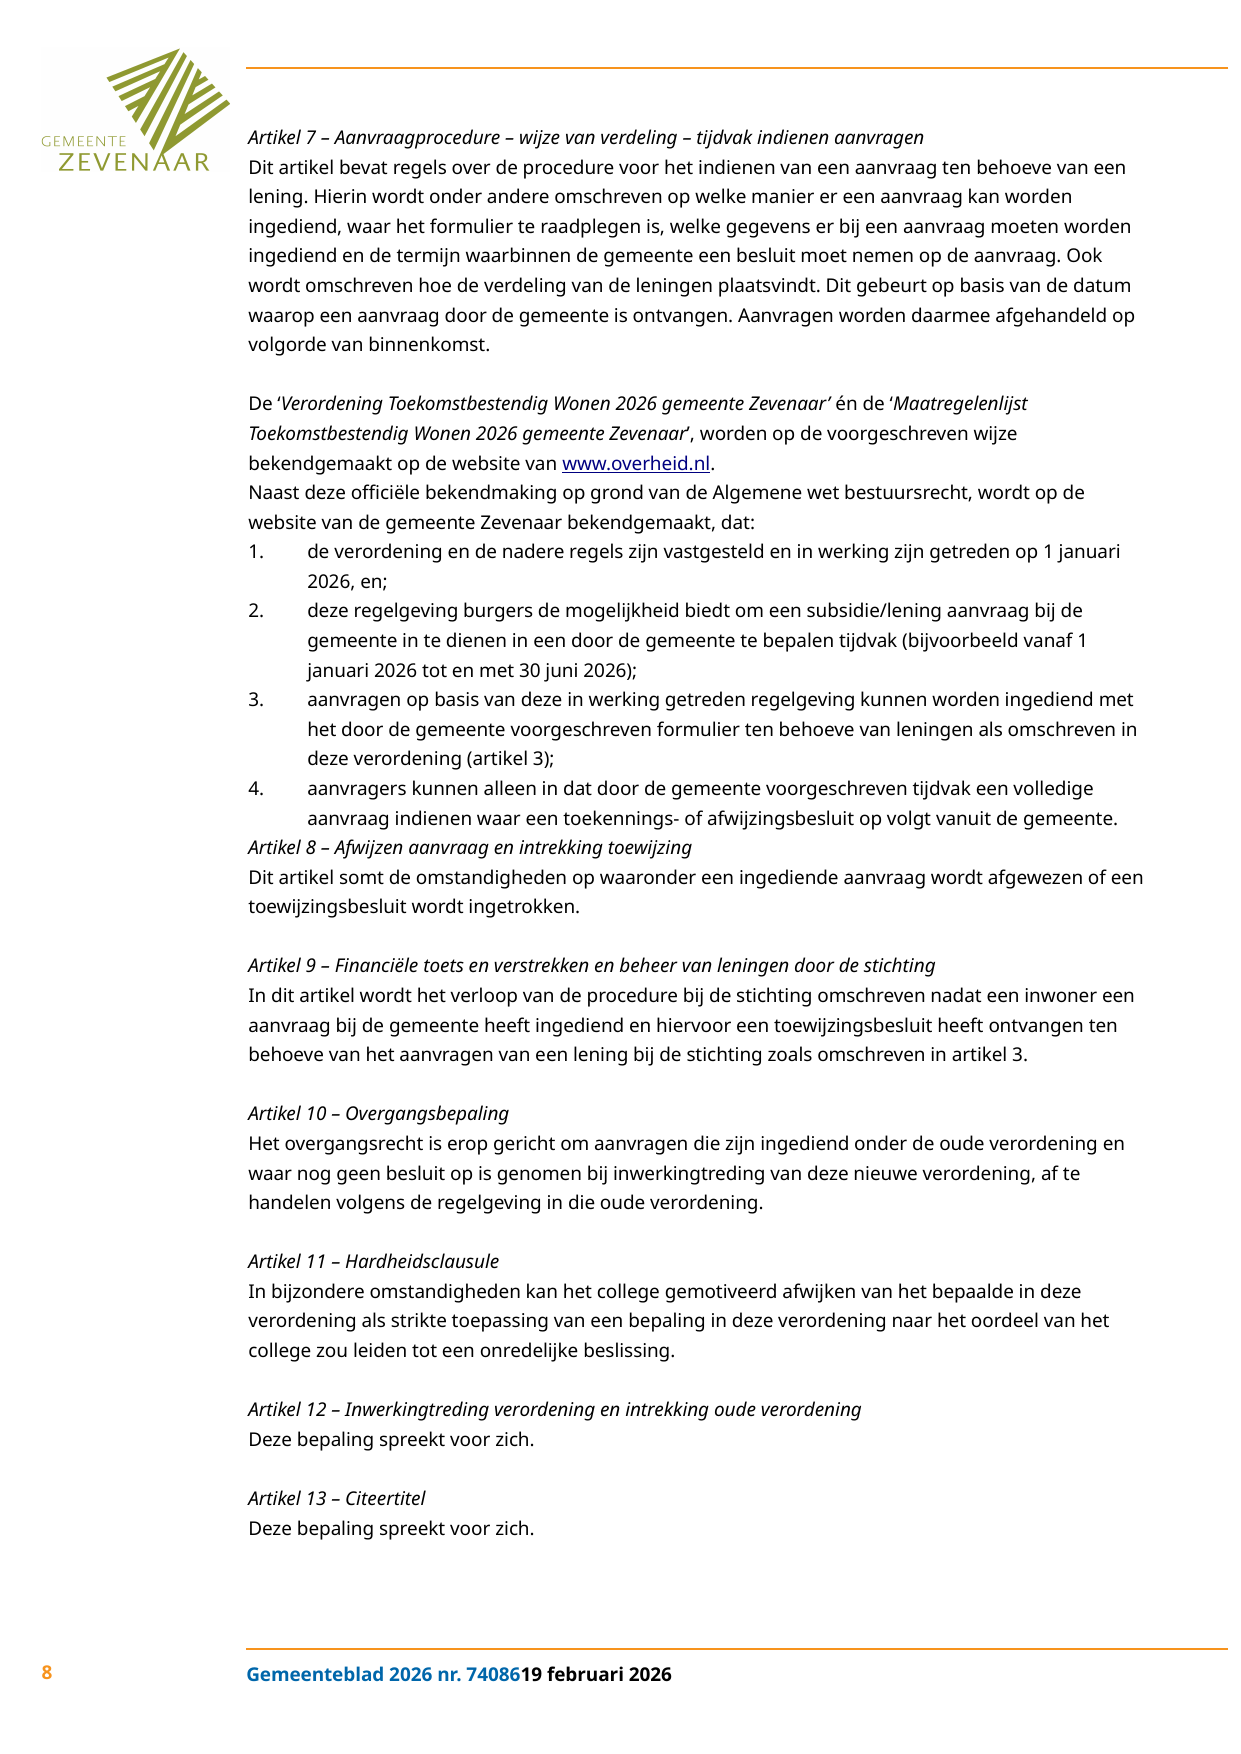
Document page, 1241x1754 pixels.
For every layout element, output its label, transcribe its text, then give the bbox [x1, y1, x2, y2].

text Naast deze officiële bekendmaking op grond van de Algemene wet bestuursrecht, wordt op de website van de gemeente Zevenaar bekendgemaakt, dat: [248, 479, 1152, 535]
list de verordening en de nadere regels zijn vastgesteld en in werking zijn getreden op 1 januari 2026, en; [248, 538, 1152, 594]
picture [41, 47, 231, 172]
text Artikel 11 – Hardheidsclausule [248, 1248, 1152, 1274]
text Dit artikel somt de omstandigheden op waaronder een ingediende aanvraag wordt afgewezen of een toewijzingsbesluit wordt ingetrokken. [248, 864, 1152, 919]
text Artikel 13 – Citeertitel [248, 1485, 1152, 1511]
text Deze bepaling spreekt voor zich. [248, 1426, 1152, 1452]
list aanvragen op basis van deze in werking getreden regelgeving kunnen worden ingediend met het door de gemeente voorgeschreven formulier ten behoeve van leningen als omschreven in deze verordening (artikel 3); [248, 686, 1152, 771]
text Dit artikel bevat regels over de procedure voor het indienen van een aanvraag ten behoeve van een lening. Hierin wordt onder andere omschreven op welke manier er een aanvraag kan worden ingediend, waar het formulier te raadplegen is, welke gegevens er bij een aanvraag moeten worden ingediend en de termijn waarbinnen de gemeente een besluit moet nemen op de aanvraag. Ook wordt omschreven hoe de verdeling van de leningen plaatsvindt. Dit gebeurt op basis van de datum waarop een aanvraag door de gemeente is ontvangen. Aanvragen worden daarmee afgehandeld op volgorde van binnenkomst. [248, 154, 1152, 357]
text De ‘Verordening Toekomstbestendig Wonen 2026 gemeente Zevenaar’ én de ‘Maatregelenlijst Toekomstbestendig Wonen 2026 gemeente Zevenaar’, worden op de voorgeschreven wijze bekendgemaakt op de website van www.overheid.nl. [248, 391, 1152, 476]
text Artikel 12 – Inwerkingtreding verordening en intrekking oude verordening [248, 1396, 1152, 1422]
list aanvragers kunnen alleen in dat door de gemeente voorgeschreven tijdvak een volledige aanvraag indienen waar een toekennings- of afwijzingsbesluit op volgt vanuit de gemeente. [248, 775, 1152, 831]
list deze regelgeving burgers de mogelijkheid biedt om een subsidie/lening aanvraag bij de gemeente in te dienen in een door de gemeente te bepalen tijdvak (bijvoorbeeld vanaf 1 januari 2026 tot en met 30 juni 2026); [248, 598, 1152, 683]
text Artikel 7 – Aanvraagprocedure – wijze van verdeling – tijdvak indienen aanvragen [248, 124, 1152, 150]
text Artikel 9 – Financiële toets en verstrekken en beheer van leningen door de stichting [248, 953, 1152, 978]
text Artikel 8 – Afwijzen aanvraag en intrekking toewijzing [248, 834, 1152, 860]
text In dit artikel wordt het verloop van de procedure bij de stichting omschreven nadat een inwoner een aanvraag bij de gemeente heeft ingediend en hiervoor een toewijzingsbesluit heeft ontvangen ten behoeve van het aanvragen van een lening bij de stichting zoals omschreven in artikel 3. [248, 982, 1152, 1067]
text In bijzondere omstandigheden kan het college gemotiveerd afwijken van het bepaalde in deze verordening als strikte toepassing van een bepaling in deze verordening naar het oordeel van het college zou leiden tot een onredelijke beslissing. [248, 1278, 1152, 1363]
text Het overgangsrecht is erop gericht om aanvragen die zijn ingediend onder de oude verordening en waar nog geen besluit op is genomen bij inwerkingtreding van deze nieuwe verordening, af te handelen volgens de regelgeving in die oude verordening. [248, 1130, 1152, 1215]
text Deze bepaling spreekt voor zich. [248, 1515, 1152, 1541]
text Artikel 10 – Overgangsbepaling [248, 1101, 1152, 1126]
